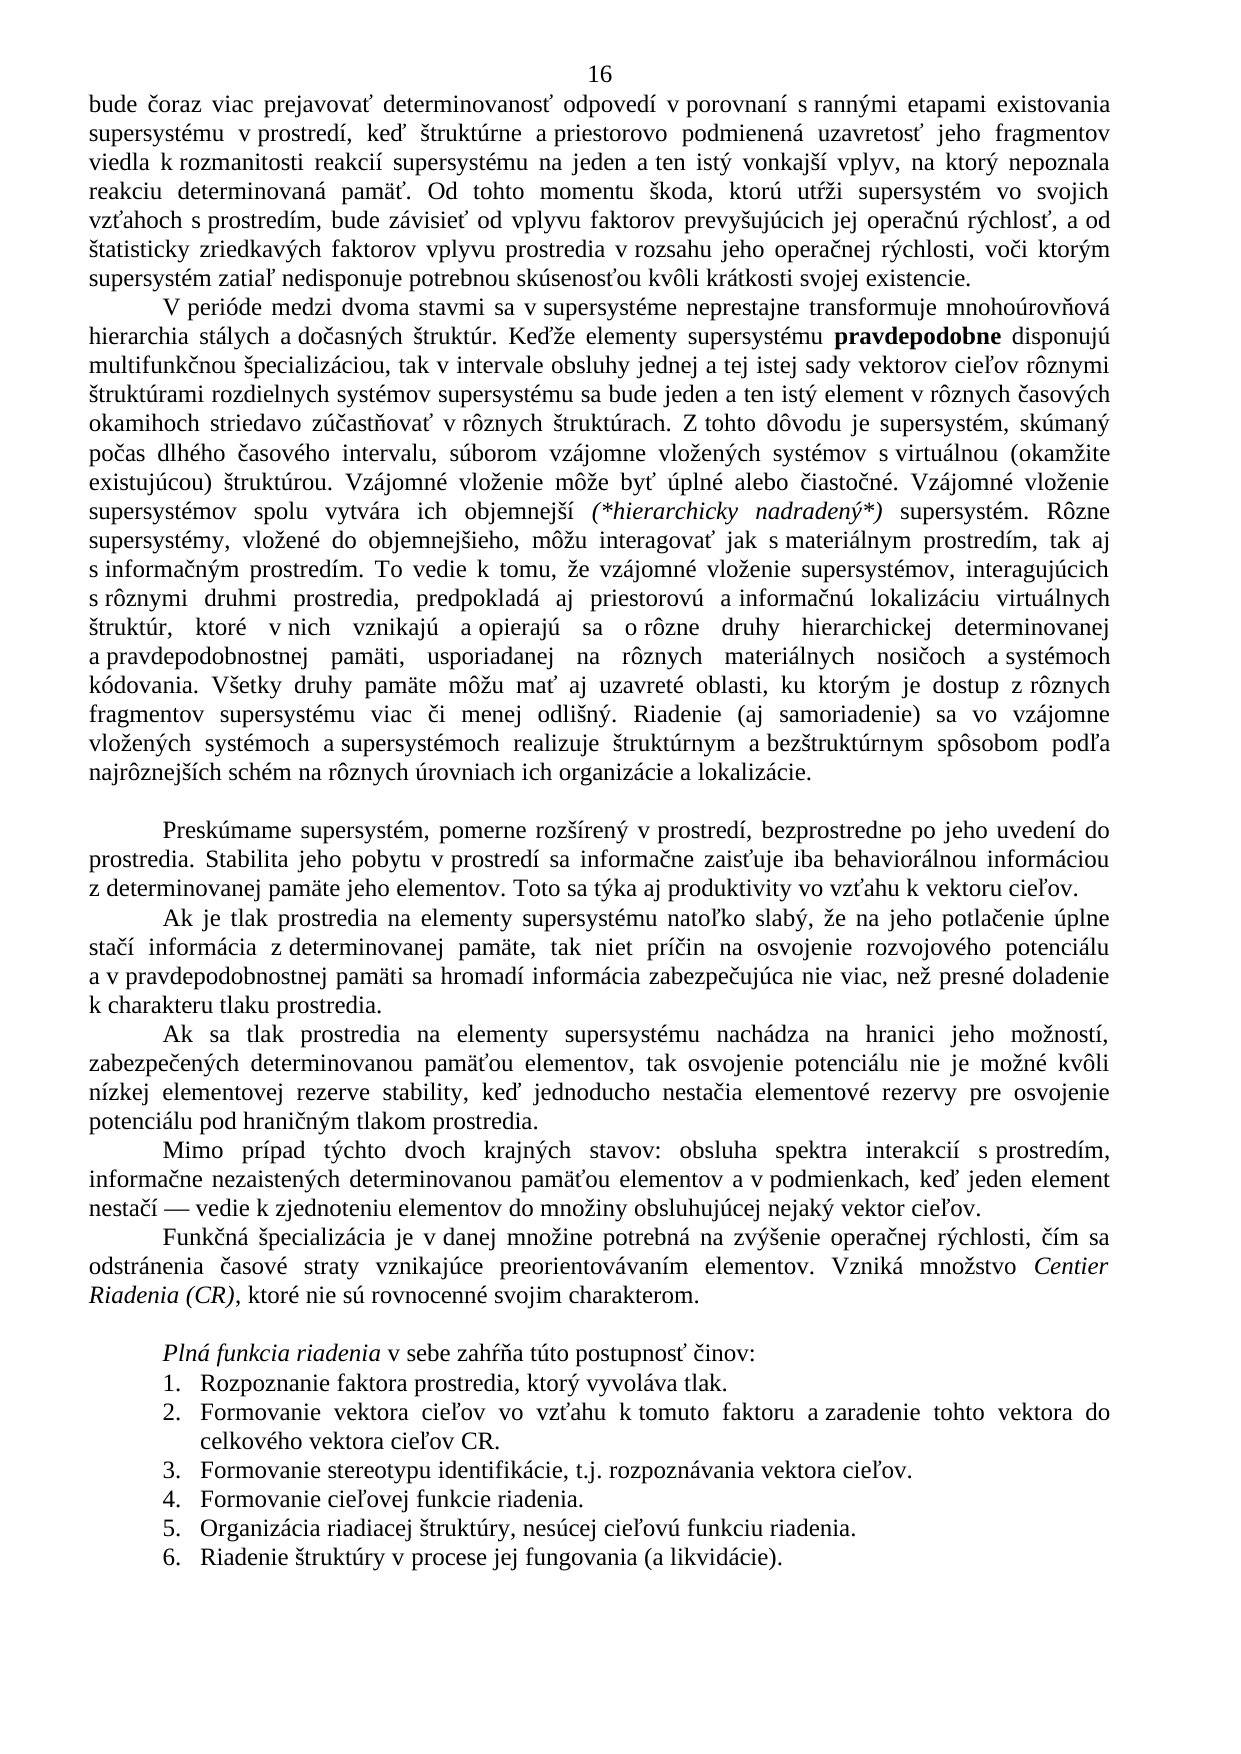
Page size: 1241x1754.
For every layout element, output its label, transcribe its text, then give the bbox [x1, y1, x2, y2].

text Ak sa tlak prostredia na elementy supersystému nachádza na hranici jeho možností, zabezpečených determinovanou pamäťou elementov, tak osvojenie potenciálu nie je možné kvôli nízkej elementovej rezerve stability, keď jednoducho nestačia elementové rezervy pre osvojenie potenciálu pod hraničným tlakom prostredia. [89, 1019, 1110, 1135]
text V perióde medzi dvoma stavmi sa v supersystéme neprestajne transformuje mnohoúrovňová hierarchia stálych a dočasných štruktúr. Keďže elementy supersystému pravdepodobne disponujú multifunkčnou špecializáciou, tak v intervale obsluhy jednej a tej istej sady vektorov cieľov rôznymi štruktúrami rozdielnych systémov supersystému sa bude jeden a ten istý element v rôznych časových okamihoch striedavo zúčastňovať v rôznych štruktúrach. Z tohto dôvodu je supersystém, skúmaný počas dlhého časového intervalu, súborom vzájomne vložených systémov s virtuálnou (okamžite existujúcou) štruktúrou. Vzájomné vloženie môže byť úplné alebo čiastočné. Vzájomné vloženie supersystémov spolu vytvára ich objemnejší (*hierarchicky nadradený*) supersystém. Rôzne supersystémy, vložené do objemnejšieho, môžu interagovať jak s materiálnym prostredím, tak aj s informačným prostredím. To vedie k tomu, že vzájomné vloženie supersystémov, interagujúcich s rôznymi druhmi prostredia, predpokladá aj priestorovú a informačnú lokalizáciu virtuálnych štruktúr, ktoré v nich vznikajú a opierajú sa o rôzne druhy hierarchickej determinovanej a pravdepodobnostnej pamäti, usporiadanej na rôznych materiálnych nosičoch a systémoch kódovania. Všetky druhy pamäte môžu mať aj uzavreté oblasti, ku ktorým je dostup z rôznych fragmentov supersystému viac či menej odlišný. Riadenie (aj samoriadenie) sa vo vzájomne vložených systémoch a supersystémoch realizuje štruktúrnym a bezštruktúrnym spôsobom podľa najrôznejších schém na rôznych úrovniach ich organizácie a lokalizácie. [89, 292, 1110, 786]
list Organizácia riadiacej štruktúry, nesúcej cieľovú funkciu riadenia. [162, 1513, 1110, 1542]
list Riadenie štruktúry v procese jej fungovania (a likvidácie). [162, 1542, 1110, 1571]
text Funkčná špecializácia je v danej množine potrebná na zvýšenie operačnej rýchlosti, čím sa odstránenia časové straty vznikajúce preorientovávaním elementov. Vzniká množstvo Centier Riadenia (CR), ktoré nie sú rovnocenné svojim charakterom. [89, 1222, 1110, 1309]
list Rozpoznanie faktora prostredia, ktorý vyvoláva tlak. [162, 1367, 1110, 1396]
text Mimo prípad týchto dvoch krajných stavov: obsluha spektra interakcií s prostredím, informačne nezaistených determinovanou pamäťou elementov a v podmienkach, keď jeden element nestačí — vedie k zjednoteniu elementov do množiny obsluhujúcej nejaký vektor cieľov. [89, 1135, 1110, 1222]
list Formovanie cieľovej funkcie riadenia. [162, 1484, 1110, 1513]
list Formovanie vektora cieľov vo vzťahu k tomuto faktoru a zaradenie tohto vektora do celkového vektora cieľov CR. [162, 1396, 1110, 1454]
text Plná funkcia riadenia v sebe zahŕňa túto postupnosť činov: [89, 1338, 1110, 1367]
text Ak je tlak prostredia na elementy supersystému natoľko slabý, že na jeho potlačenie úplne stačí informácia z determinovanej pamäte, tak niet príčin na osvojenie rozvojového potenciálu a v pravdepodobnostnej pamäti sa hromadí informácia zabezpečujúca nie viac, než presné doladenie k charakteru tlaku prostredia. [89, 902, 1110, 1019]
list Formovanie stereotypu identifikácie, t.j. rozpoznávania vektora cieľov. [162, 1454, 1110, 1484]
text bude čoraz viac prejavovať determinovanosť odpovedí v porovnaní s rannými etapami existovania supersystému v prostredí, keď štruktúrne a priestorovo podmienená uzavretosť jeho fragmentov viedla k rozmanitosti reakcií supersystému na jeden a ten istý vonkajší vplyv, na ktorý nepoznala reakciu determinovaná pamäť. Od tohto momentu škoda, ktorú utŕži supersystém vo svojich vzťahoch s prostredím, bude závisieť od vplyvu faktorov prevyšujúcich jej operačnú rýchlosť, a od štatisticky zriedkavých faktorov vplyvu prostredia v rozsahu jeho operačnej rýchlosti, voči ktorým supersystém zatiaľ nedisponuje potrebnou skúsenosťou kvôli krátkosti svojej existencie. [89, 89, 1110, 292]
text Preskúmame supersystém, pomerne rozšírený v prostredí, bezprostredne po jeho uvedení do prostredia. Stabilita jeho pobytu v prostredí sa informačne zaisťuje iba behaviorálnou informáciou z determinovanej pamäte jeho elementov. Toto sa týka aj produktivity vo vzťahu k vektoru cieľov. [89, 815, 1110, 902]
